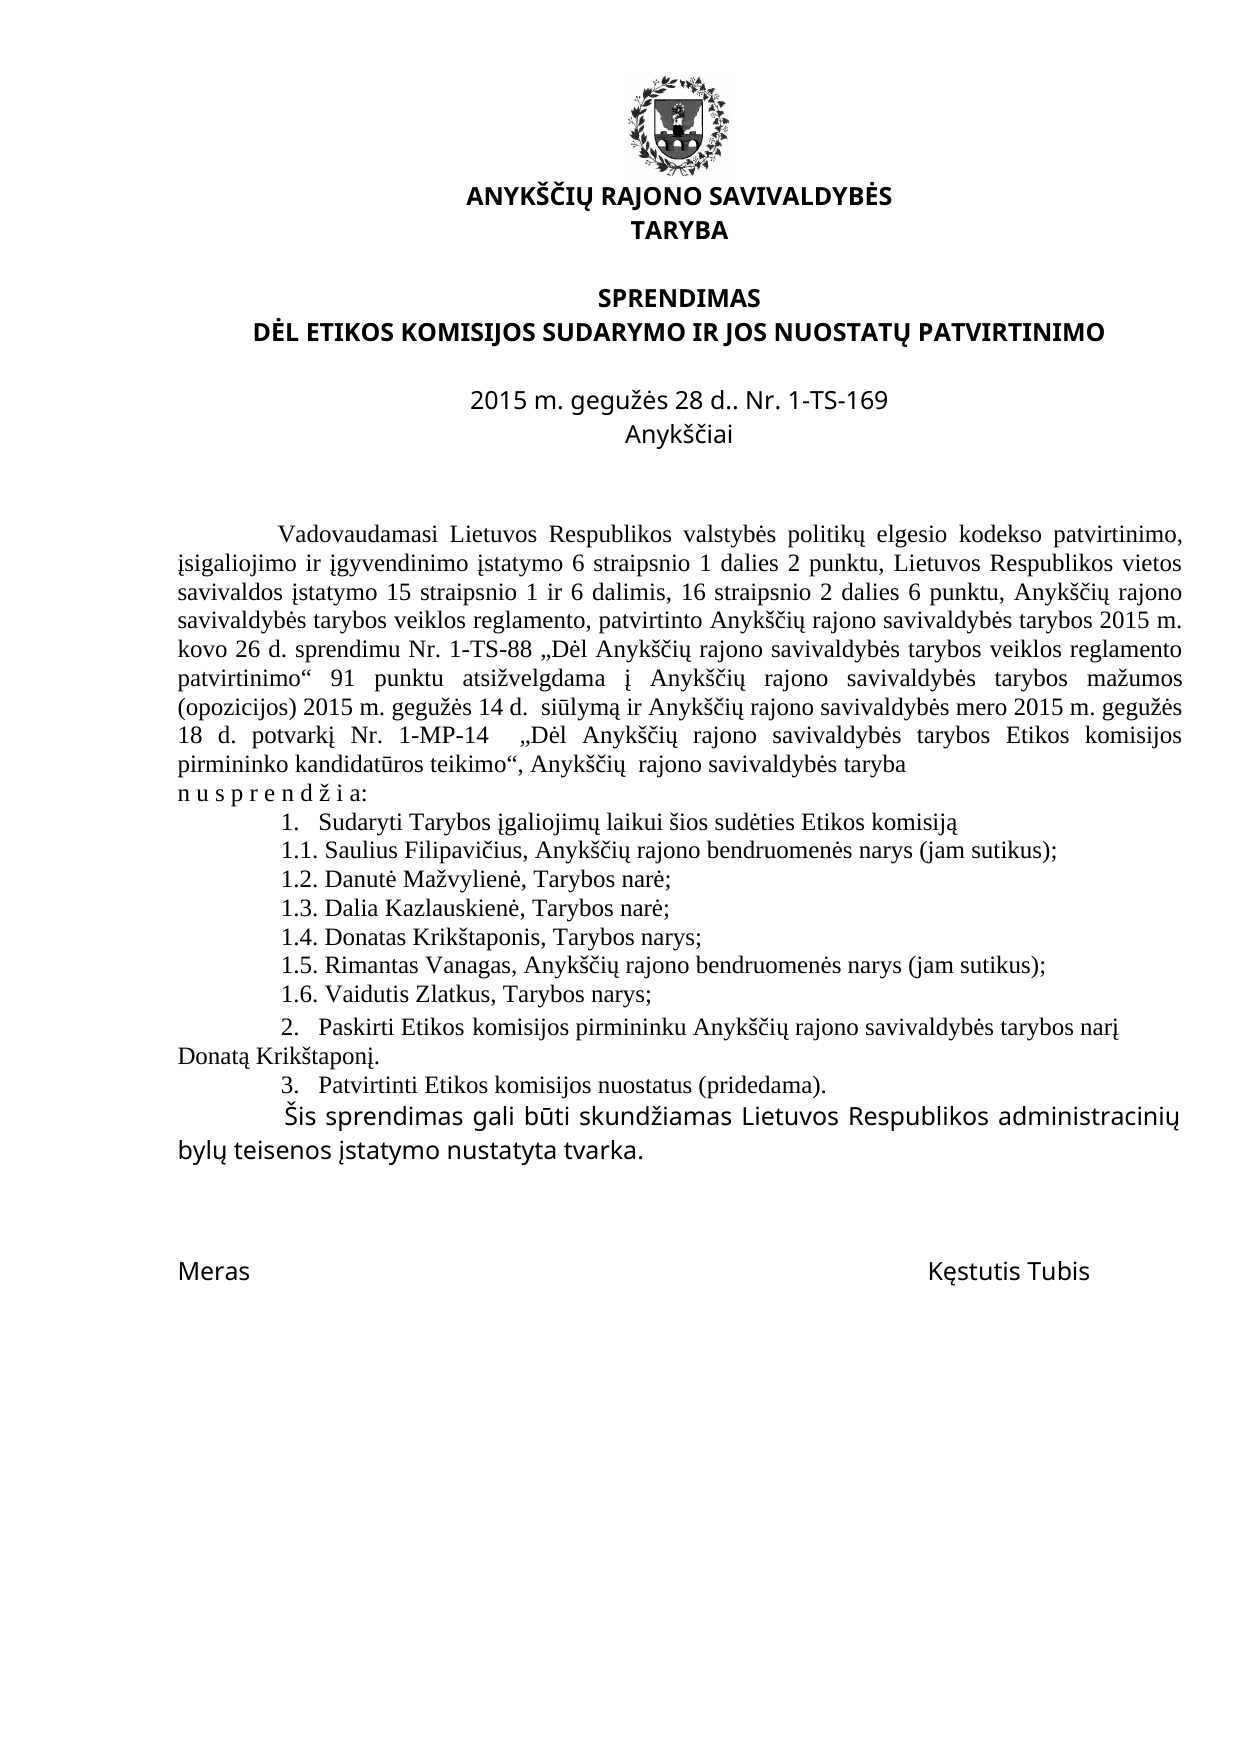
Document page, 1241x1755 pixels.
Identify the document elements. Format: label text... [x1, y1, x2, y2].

text Vadovaudamasi Lietuvos Respublikos valstybės politikų elgesio kodekso patvirtinimo, įsigaliojimo ir įgyvendinimo įstatymo 6 straipsnio 1 dalies 2 punktu, Lietuvos Respublikos vietos savivaldos įstatymo 15 straipsnio 1 ir 6 dalimis, 16 straipsnio 2 dalies 6 punktu, Anykščių rajono savivaldybės tarybos veiklos reglamento, patvirtinto Anykščių rajono savivaldybės tarybos 2015 m. kovo 26 d. sprendimu Nr. 1-TS-88 „Dėl Anykščių rajono savivaldybės tarybos veiklos reglamento patvirtinimo“ 91 punktu atsižvelgdama į Anykščių rajono savivaldybės tarybos mažumos (opozicijos) 2015 m. gegužės 14 d. siūlymą ir Anykščių rajono savivaldybės mero 2015 m. gegužės 18 d. potvarkį Nr. 1-MP-14 „Dėl Anykščių rajono savivaldybės tarybos Etikos komisijos pirmininko kandidatūros teikimo“, Anykščių rajono savivaldybės taryba [177, 519, 1183, 778]
text 2015 m. gegužės 28 d.. Nr. 1-TS-169 [177, 383, 1181, 417]
text Meras Kęstutis Tubis [177, 1253, 1181, 1287]
text 2. Paskirti Etikos komisijos pirmininku Anykščių rajono savivaldybės tarybos narį [281, 1008, 1181, 1041]
text 3. Patvirtinti Etikos komisijos nuostatus (pridedama). [281, 1070, 1240, 1099]
text Anykščiai [177, 417, 1181, 451]
text SPRENDIMAS [177, 281, 1181, 315]
text ANYKŠČIŲ RAJONO SAVIVALDYBĖS [177, 178, 1181, 213]
text 1.3. Dalia Kazlauskienė, Tarybos narė; [281, 893, 1228, 922]
text dėl ETIKOS KOMISIJOS SUDARYMO IR JOS nuostatų PATVIRTINIMO [177, 315, 1181, 349]
text TARYBA [177, 213, 1181, 247]
text 1.5. Rimantas Vanagas, Anykščių rajono bendruomenės narys (jam sutikus); [281, 950, 1228, 979]
text Donatą Krikštaponį. [177, 1041, 1181, 1070]
text 1.2. Danutė Mažvylienė, Tarybos narė; [281, 864, 1228, 893]
text 1. Sudaryti Tarybos įgaliojimų laikui šios sudėties Etikos komisiją [281, 807, 1228, 835]
text 1.1. Saulius Filipavičius, Anykščių rajono bendruomenės narys (jam sutikus); [281, 835, 1228, 864]
text 1.4. Donatas Krikštaponis, Tarybos narys; [281, 922, 1228, 950]
text Šis sprendimas gali būti skundžiamas Lietuvos Respublikos administracinių bylų teisenos įstatymo nustatyta tvarka. [177, 1099, 1181, 1167]
text n u s p r e n d ž i a: [177, 778, 1183, 807]
text 1.6. Vaidutis Zlatkus, Tarybos narys; [281, 979, 1228, 1008]
